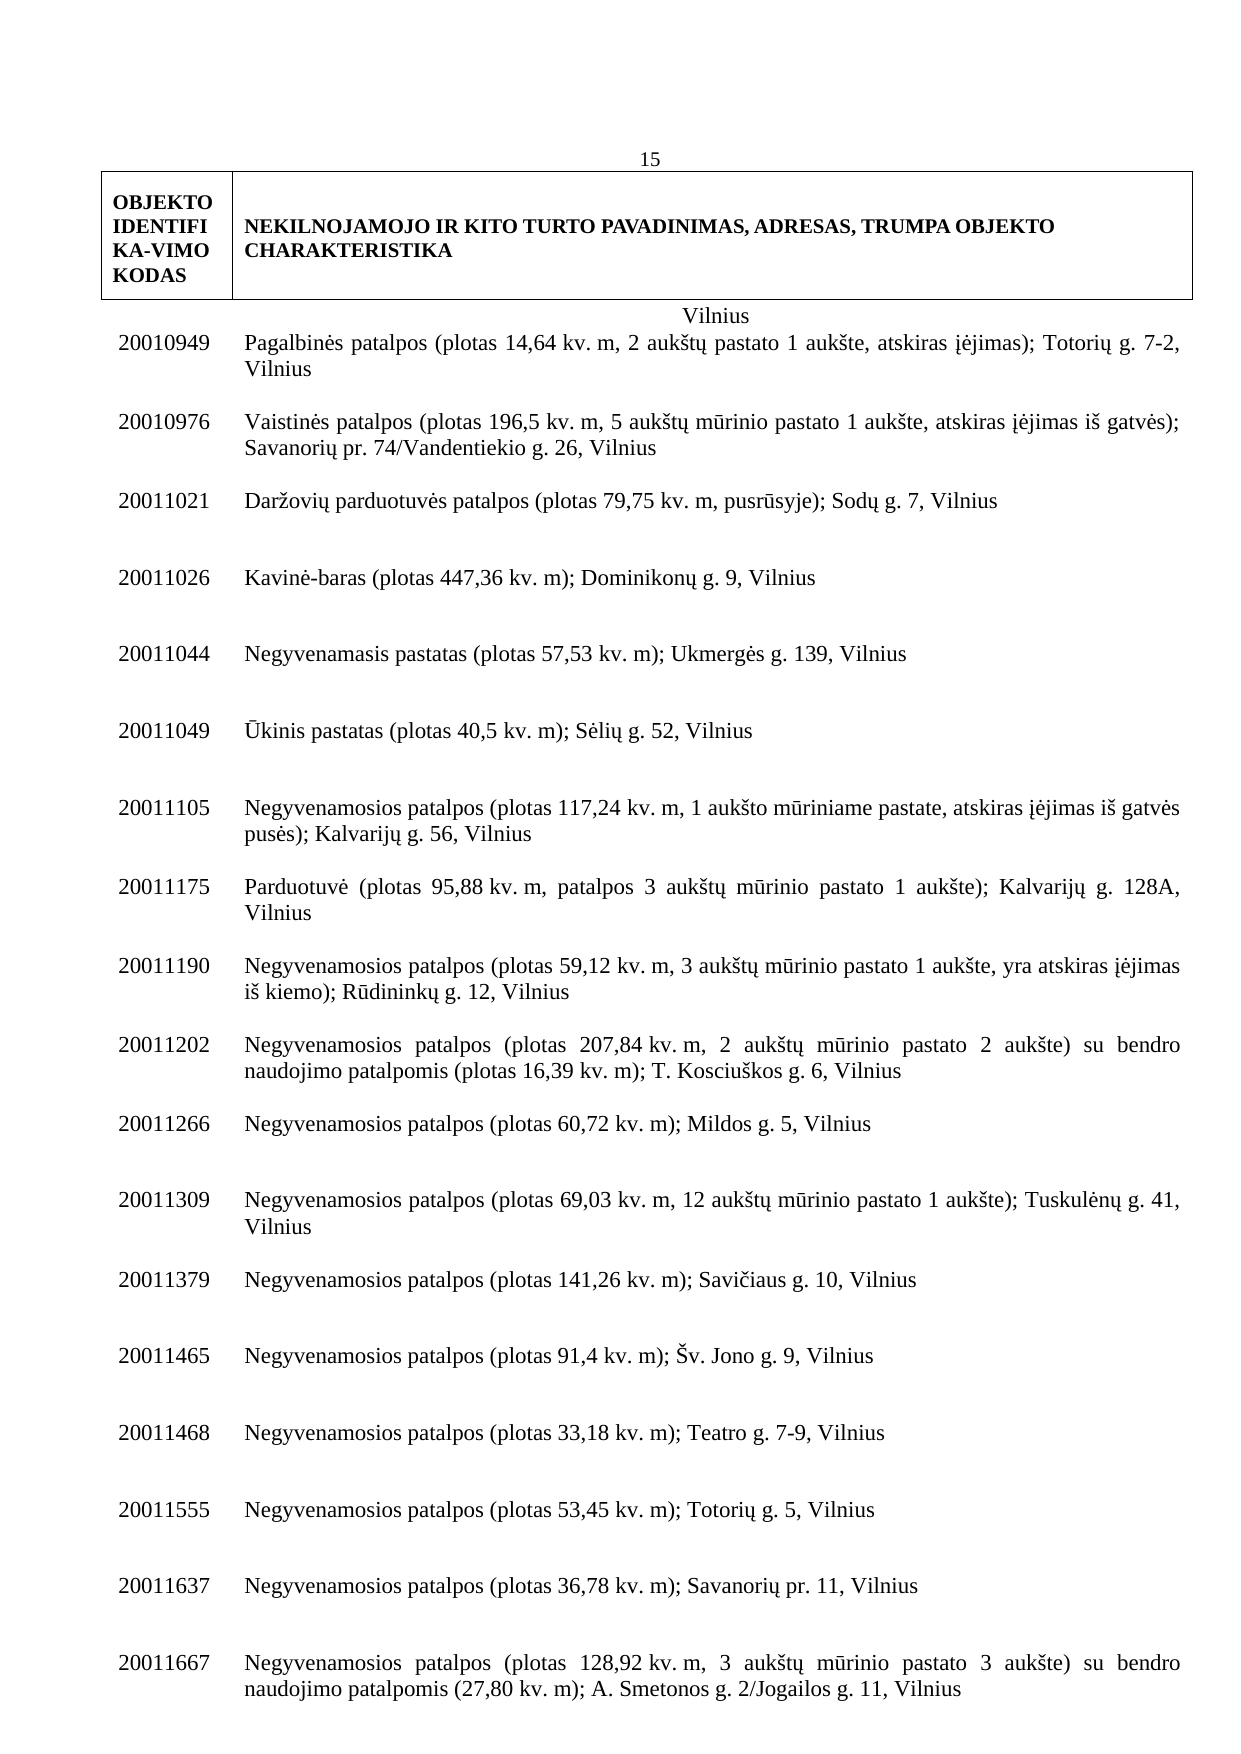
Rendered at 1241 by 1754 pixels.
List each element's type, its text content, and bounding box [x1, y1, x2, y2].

table_cell Ūkinis pastatas (plotas 40,5 kv. m); Sėlių g. 52, Vilnius [233, 717, 1192, 767]
table_cell [101, 1316, 1198, 1342]
table_cell Negyvenamosios patalpos (plotas 59,12 kv. m, 3 aukštų mūrinio pastato 1 aukšte, yra atskiras įėjimas iš kiemo); Rūdininkų g. 12, Vilnius [233, 952, 1192, 1004]
table_cell 20011044 [101, 640, 233, 691]
table_cell Kavinė-baras (plotas 447,36 kv. m); Dominikonų g. 9, Vilnius [233, 564, 1192, 614]
table_cell 20011049 [101, 717, 233, 767]
table_cell Negyvenamosios patalpos (plotas 207,84 kv. m, 2 aukštų mūrinio pastato 2 aukšte) su bendro naudojimo patalpomis (plotas 16,39 kv. m); T. Kosciuškos g. 6, Vilnius [233, 1031, 1192, 1083]
table_cell Negyvenamasis pastatas (plotas 57,53 kv. m); Ukmergės g. 139, Vilnius [233, 640, 1192, 691]
table_cell Negyvenamosios patalpos (plotas 60,72 kv. m); Mildos g. 5, Vilnius [233, 1110, 1192, 1160]
table_cell [101, 461, 1198, 487]
table_cell [1193, 1110, 1198, 1160]
table_cell [1193, 1419, 1198, 1469]
table_cell [101, 925, 1198, 952]
table_cell 20011175 [101, 873, 233, 925]
table_cell Negyvenamosios patalpos (plotas 33,18 kv. m); Teatro g. 7-9, Vilnius [233, 1419, 1192, 1469]
table_cell [1193, 1649, 1198, 1702]
table_cell Parduotuvė (plotas 95,88 kv. m, patalpos 3 aukštų mūrinio pastato 1 aukšte); Kalvarijų g. 128A, Vilnius [233, 873, 1192, 925]
table_cell 20011202 [101, 1031, 233, 1083]
table_cell 20010949 [101, 329, 233, 382]
table_cell [101, 537, 1198, 564]
table_cell [101, 382, 1198, 408]
table_cell [101, 1469, 1198, 1496]
table_cell Negyvenamosios patalpos (plotas 53,45 kv. m); Totorių g. 5, Vilnius [233, 1496, 1192, 1546]
table_cell [1193, 1496, 1198, 1546]
table_cell [101, 1623, 1198, 1649]
table_cell 20011021 [101, 487, 233, 537]
table_cell 20011309 [101, 1187, 233, 1239]
table_cell [1193, 952, 1198, 1004]
table_cell Negyvenamosios patalpos (plotas 36,78 kv. m); Savanorių pr. 11, Vilnius [233, 1572, 1192, 1623]
table_cell 20011555 [101, 1496, 233, 1546]
table_cell [101, 691, 1198, 717]
table_cell [101, 1160, 1198, 1187]
table_cell [101, 614, 1198, 640]
table_cell 20010976 [101, 408, 233, 461]
table_cell Negyvenamosios patalpos (plotas 128,92 kv. m, 3 aukštų mūrinio pastato 3 aukšte) su bendro naudojimo patalpomis (27,80 kv. m); A. Smetonos g. 2/Jogailos g. 11, Vilnius [233, 1649, 1192, 1702]
table_cell [101, 1239, 1198, 1266]
table_cell 20011637 [101, 1572, 233, 1623]
table_cell 20011190 [101, 952, 233, 1004]
table_cell [1193, 1572, 1198, 1623]
table_cell Negyvenamosios patalpos (plotas 69,03 kv. m, 12 aukštų mūrinio pastato 1 aukšte); Tuskulėnų g. 41, Vilnius [233, 1187, 1192, 1239]
table_cell Negyvenamosios patalpos (plotas 91,4 kv. m); Šv. Jono g. 9, Vilnius [233, 1342, 1192, 1393]
table_cell 20011026 [101, 564, 233, 614]
table_cell Daržovių parduotuvės patalpos (plotas 79,75 kv. m, pusrūsyje); Sodų g. 7, Vilnius [233, 487, 1192, 537]
table_cell 20011667 [101, 1649, 233, 1702]
table_cell [1193, 640, 1198, 691]
table_cell Vilnius [233, 303, 1198, 329]
table_cell Negyvenamosios patalpos (plotas 141,26 kv. m); Savičiaus g. 10, Vilnius [233, 1266, 1192, 1316]
table_cell [1193, 1187, 1198, 1239]
table_cell 20011468 [101, 1419, 233, 1469]
table_cell [1193, 717, 1198, 767]
table_cell 20011266 [101, 1110, 233, 1160]
table_cell [1193, 1342, 1198, 1393]
table_cell [101, 846, 1198, 873]
table_cell [101, 1546, 1198, 1572]
table_cell Vaistinės patalpos (plotas 196,5 kv. m, 5 aukštų mūrinio pastato 1 aukšte, atskiras įėjimas iš gatvės); Savanorių pr. 74/Vandentiekio g. 26, Vilnius [233, 408, 1192, 461]
table_cell [1193, 329, 1198, 382]
table_cell [1193, 873, 1198, 925]
table_cell [1193, 1266, 1198, 1316]
table_cell [101, 1084, 1198, 1110]
table_cell [1193, 794, 1198, 846]
table_cell 20011105 [101, 794, 233, 846]
table_cell [1193, 487, 1198, 537]
table_cell [101, 1005, 1198, 1031]
table_cell Pagalbinės patalpos (plotas 14,64 kv. m, 2 aukštų pastato 1 aukšte, atskiras įėjimas); Totorių g. 7-2, Vilnius [233, 329, 1192, 382]
table_cell Negyvenamosios patalpos (plotas 117,24 kv. m, 1 aukšto mūriniame pastate, atskiras įėjimas iš gatvės pusės); Kalvarijų g. 56, Vilnius [233, 794, 1192, 846]
table_cell [101, 767, 1198, 794]
table_cell [101, 1393, 1198, 1419]
table_cell [101, 303, 233, 329]
table_cell 20011379 [101, 1266, 233, 1316]
table_cell [1193, 564, 1198, 614]
table_cell [1193, 1031, 1198, 1083]
table_cell [1193, 408, 1198, 461]
table_cell 20011465 [101, 1342, 233, 1393]
